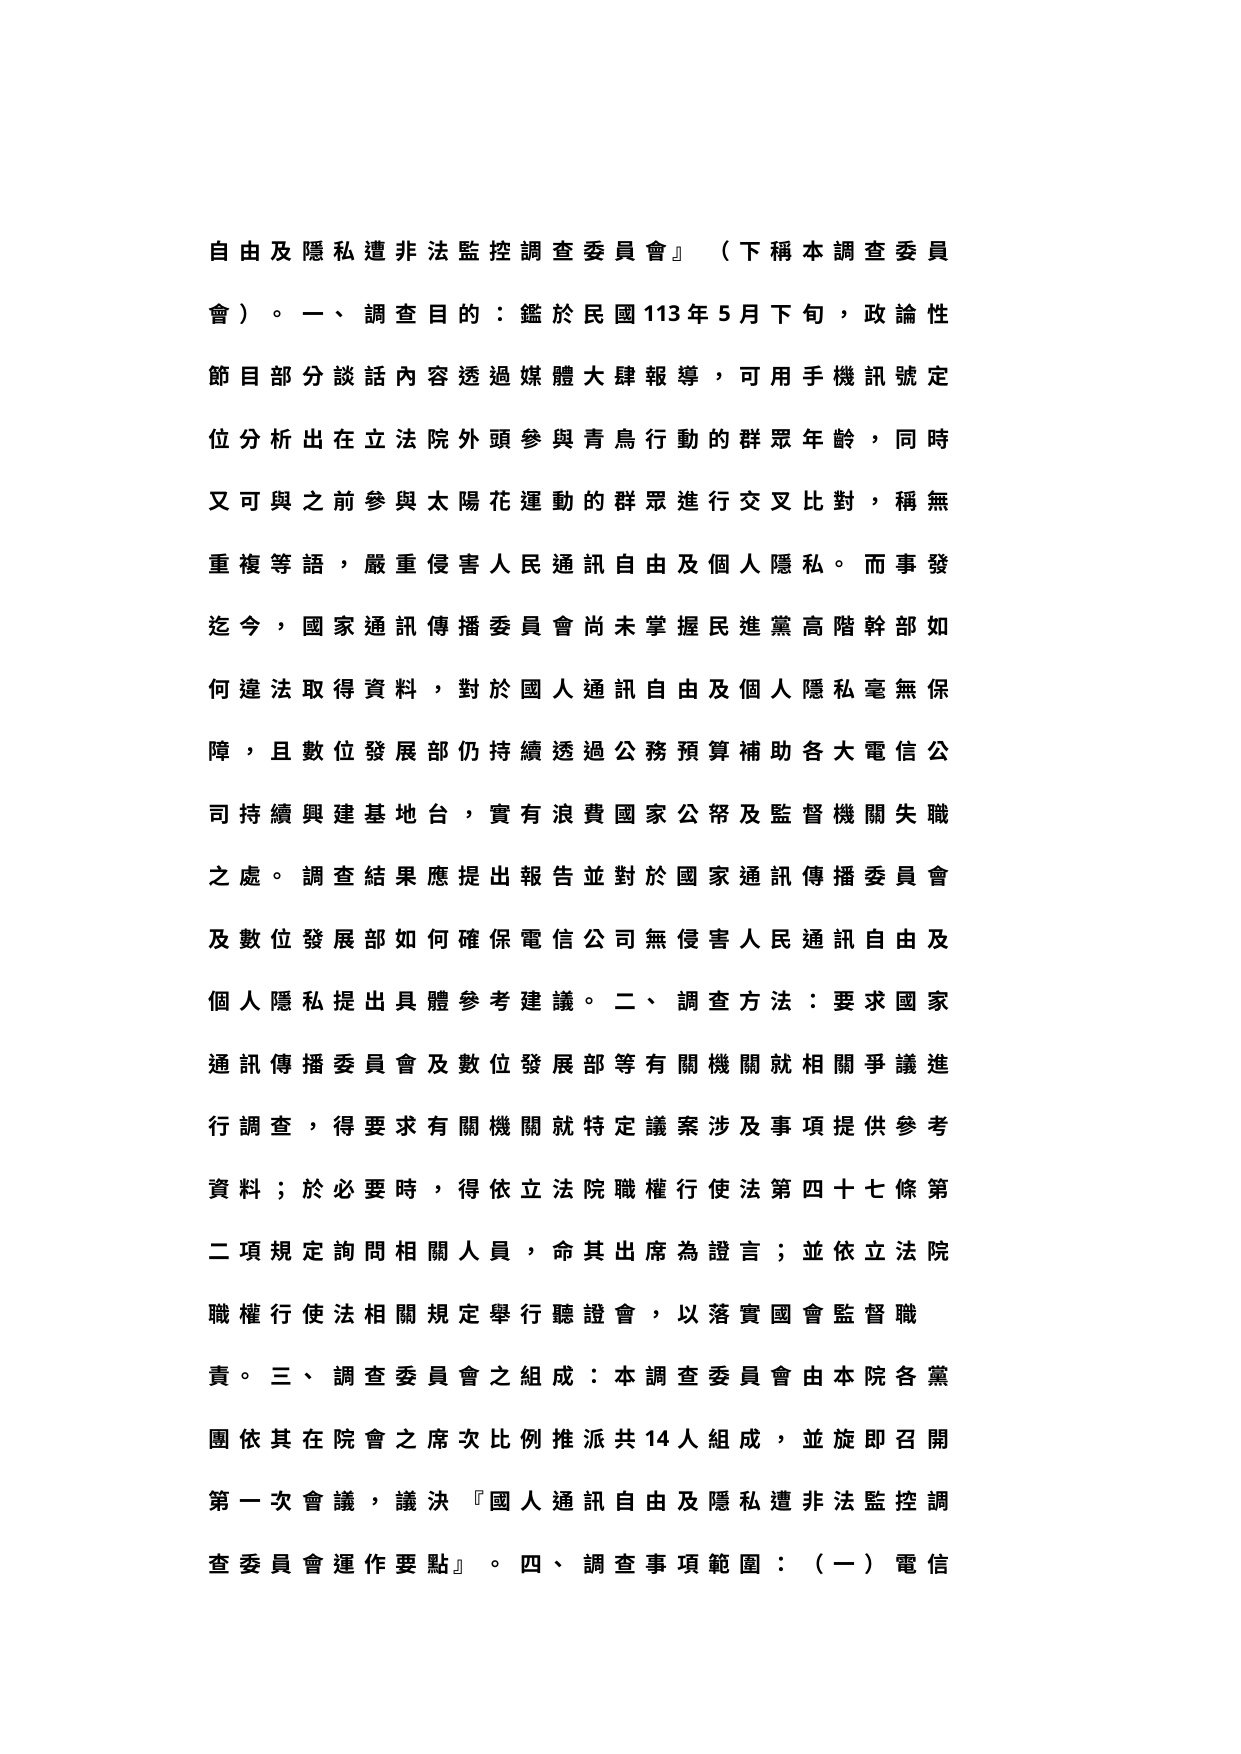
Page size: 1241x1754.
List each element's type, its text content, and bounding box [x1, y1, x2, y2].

table_cell [1023, 219, 1053, 1594]
table_cell ） [1091, 219, 1108, 1594]
table_cell （ [967, 219, 986, 1594]
table_cell [1053, 219, 1091, 1594]
table_cell 195 [986, 219, 1023, 1594]
table_cell 自由及隱私遭非法監控調查委員會』（下稱本調查委員會）。一、調查目的：鑑於民國113年5月下旬，政論性節目部分談話內容透過媒體大肆報導，可用手機訊號定位分析出在立法院外頭參與青鳥行動的群眾年齡，同時又可與之前參與太陽花運動的群眾進行交叉比對，稱無重複等語，嚴重侵害人民通訊自由及個人隱私。而事發迄今，國家通訊傳播委員會尚未掌握民進黨高階幹部如何違法取得資料，對於國人通訊自由及個人隱私毫無保障，且數位發展部仍持續透過公務預算補助各大電信公司持續興建基地台，實有浪費國家公帑及監督機關失職之處。調查結果應提出報告並對於國家通訊傳播委員會及數位發展部如何確保電信公司無侵害人民通訊自由及個人隱私提出具體參考建議。二、調查方法：要求國家通訊傳播委員會及數位發展部等有關機關就相關爭議進行調查，得要求有關機關就特定議案涉及事項提供參考資料；於必要時，得依立法院職權行使法第四十七條第二項規定詢問相關人員，命其出席為證言；並依立法院職權行使法相關規定舉行聽證會，以落實國會監督職責。三、調查委員會之組成：本調查委員會由本院各黨團依其在院會之席次比例推派共14人組成，並旋即召開第一次會議，議決『國人通訊自由及隱私遭非法監控調查委員會運作要點』。四、調查事項範圍：（一）電信 [150, 219, 967, 1594]
